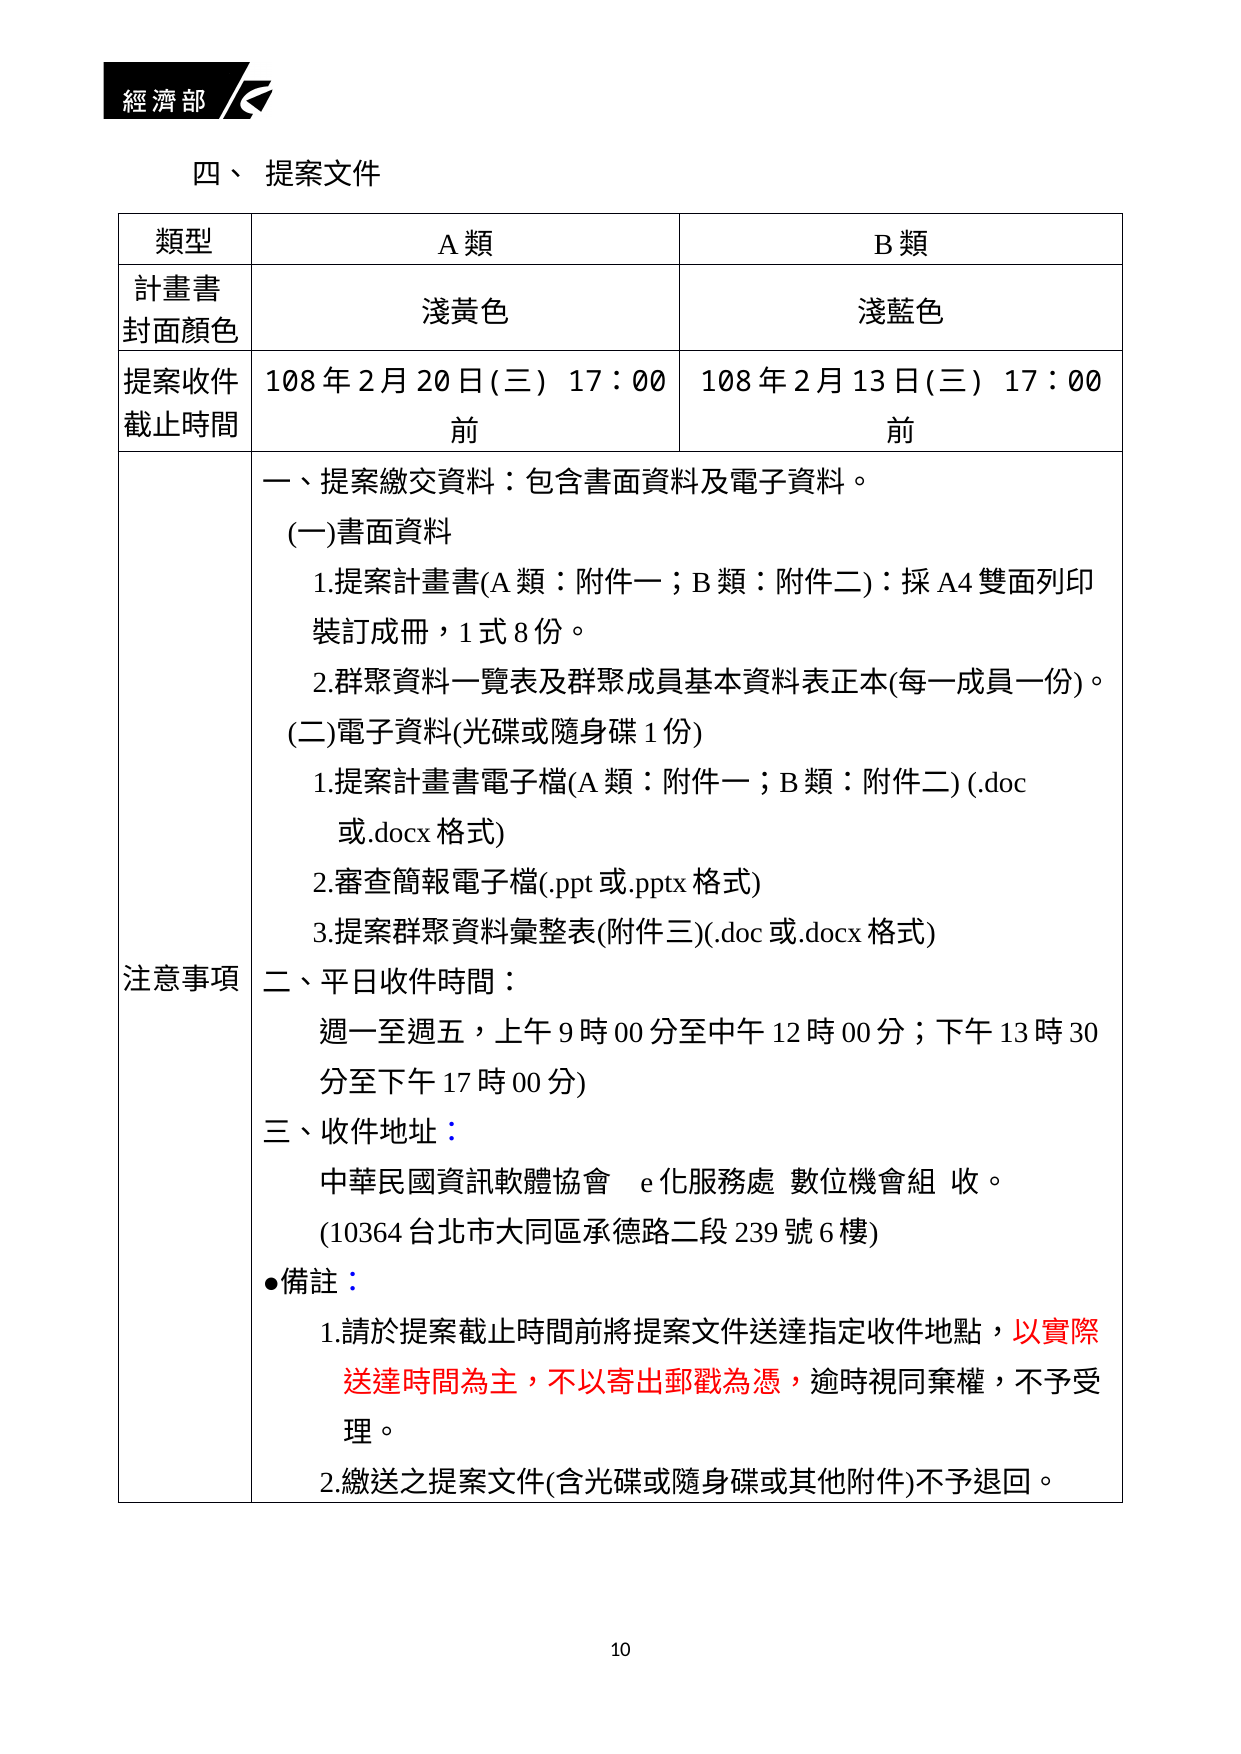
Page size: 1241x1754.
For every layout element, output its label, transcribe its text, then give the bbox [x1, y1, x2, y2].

table_cell 計畫書 封面顏色 [119, 265, 251, 350]
table_cell 108年2月20日(三) 17：00前 [252, 351, 679, 451]
table_cell 提案收件 截止時間 [119, 351, 251, 451]
table_header A類 [252, 214, 679, 264]
table_header 類型 [119, 214, 251, 264]
table_cell 淺藍色 [680, 265, 1122, 350]
table_cell 一、提案繳交資料：包含書面資料及電子資料。 (一)書面資料 1.提案計畫書(A類：附件一；B類：附件二)：採A4雙面列印裝訂成冊，1式8份。 2.群聚資料一覽表及群聚成員基本資料表正本(每一成員一份)。 (二)電子資料(光碟或隨身碟1份) 1.提案計畫書電子檔(A類：附件一；B類：附件二) (.doc或.docx格式) 2.審查簡報電子檔(.ppt或.pptx格式) 3.提案群聚資料彙整表(附件三)(.doc或.docx格式) 二、平日收件時間： 週一至週五，上午9時00分至中午12時00分；下午13時30分至下午17時00分) 三、收件地址： 中華民國資訊軟體協會 e化服務處 數位機會組 收。 (10364台北市大同區承德路二段239號6樓) ●備註： 1.請於提案截止時間前將提案文件送達指定收件地點，以實際送達時間為主，不以寄出郵戳為憑，逾時視同棄權，不予受理。 2.繳送之提案文件(含光碟或隨身碟或其他附件)不予退回。 [252, 452, 1122, 1502]
list 提案文件 [192, 144, 1122, 194]
table_cell 108年2月13日(三) 17：00前 [680, 351, 1122, 451]
table_header B類 [680, 214, 1122, 264]
table_cell 淺黃色 [252, 265, 679, 350]
table_cell 注意事項 [119, 452, 251, 1502]
